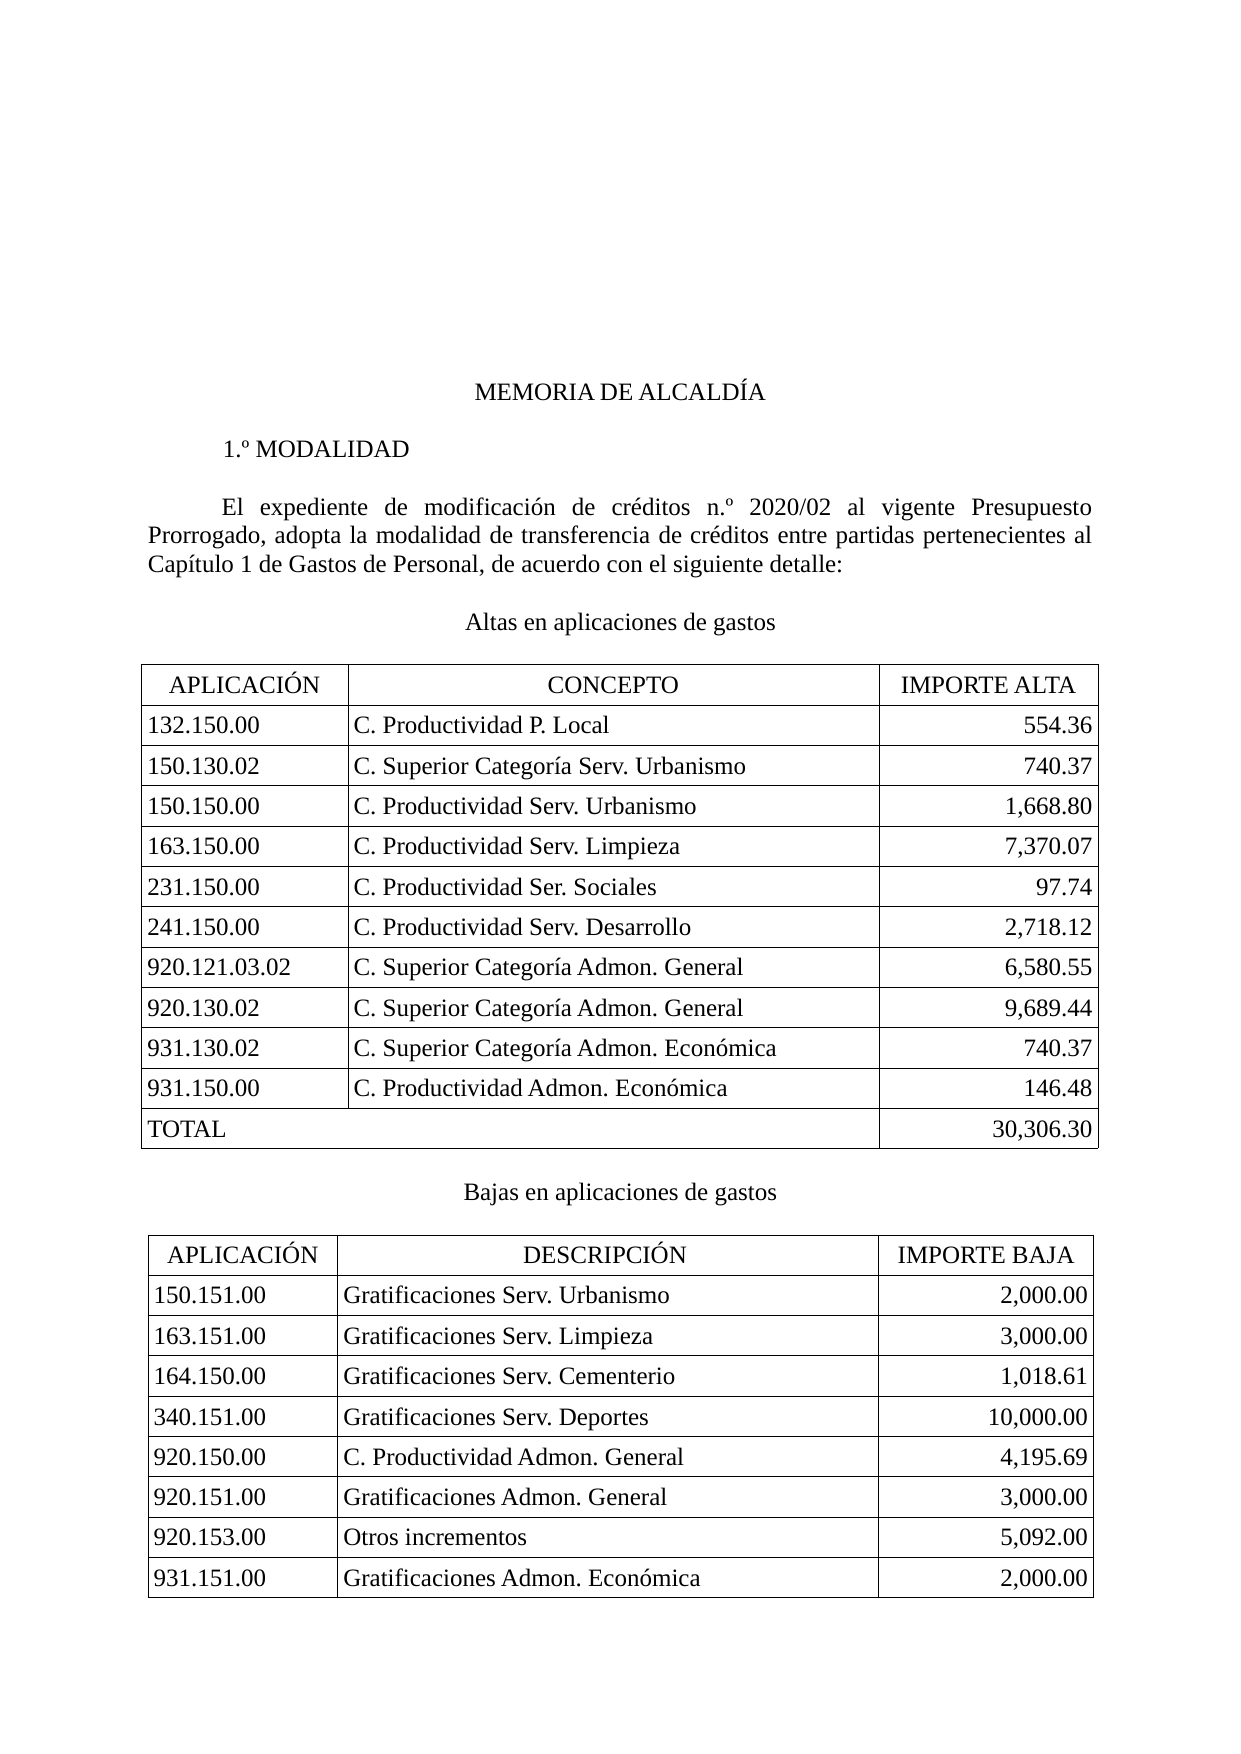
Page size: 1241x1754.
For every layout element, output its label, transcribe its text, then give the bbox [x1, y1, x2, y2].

subtitle Altas en aplicaciones de gastos [148, 607, 1093, 636]
table_cell C. Productividad P. Local [349, 706, 879, 745]
table_cell 2.718,12 [880, 907, 1098, 947]
table_cell 7.370,07 [880, 827, 1098, 866]
table_cell C. Productividad Admon. Económica [349, 1069, 879, 1108]
table_header DESCRIPCIÓN [338, 1236, 878, 1275]
table_cell 30.306,30 [880, 1109, 1098, 1148]
table_header IMPORTE ALTA [880, 665, 1098, 705]
table_header APLICACIÓN [149, 1236, 337, 1275]
text El expediente de modificación de créditos n.º 2020/02 al vigente Presupuesto Prorrogado, adopta la modalidad de transferencia de créditos entre partidas pertenecientes al Capítulo 1 de Gastos de Personal, de acuerdo con el siguiente detalle: [148, 492, 1093, 578]
table_cell Gratificaciones Admon. Económica [338, 1558, 878, 1597]
table_header APLICACIÓN [142, 665, 348, 705]
table_cell Gratificaciones Serv. Deportes [338, 1397, 878, 1436]
table_cell 150.130.02 [142, 746, 348, 785]
table_header IMPORTE BAJA [879, 1236, 1093, 1275]
table_cell 920.151.00 [149, 1477, 337, 1517]
table_cell 920.150.00 [149, 1437, 337, 1476]
table_cell 931.151.00 [149, 1558, 337, 1597]
table_cell C. Superior Categoría Admon. General [349, 988, 879, 1027]
table_cell 740,37 [880, 746, 1098, 785]
table_cell 4.195,69 [879, 1437, 1093, 1476]
table_cell C. Productividad Admon. General [338, 1437, 878, 1476]
table_cell 920.130.02 [142, 988, 348, 1027]
table_cell 931.150.00 [142, 1069, 348, 1108]
table_cell 920.153.00 [149, 1518, 337, 1557]
table_cell C. Productividad Serv. Desarrollo [349, 907, 879, 947]
table_cell 340.151.00 [149, 1397, 337, 1436]
table_cell 3.000,00 [879, 1316, 1093, 1355]
table_cell 931.130.02 [142, 1028, 348, 1067]
table_cell 10.000,00 [879, 1397, 1093, 1436]
table_cell 1.018,61 [879, 1356, 1093, 1396]
table_cell 6.580,55 [880, 948, 1098, 987]
table_cell 146,48 [880, 1069, 1098, 1108]
table_cell 9.689,44 [880, 988, 1098, 1027]
table_cell Gratificaciones Admon. General [338, 1477, 878, 1517]
table_cell 164.150.00 [149, 1356, 337, 1396]
table_cell 920.121.03.02 [142, 948, 348, 987]
table_cell 554,36 [880, 706, 1098, 745]
table_cell Gratificaciones Serv. Limpieza [338, 1316, 878, 1355]
table_cell Gratificaciones Serv. Cementerio [338, 1356, 878, 1396]
subtitle MEMORIA DE ALCALDÍA [148, 377, 1093, 406]
table_cell TOTAL [142, 1109, 879, 1148]
table_cell 150.150.00 [142, 786, 348, 826]
text 1.º MODALIDAD [148, 434, 1093, 463]
table_cell C. Productividad Serv. Urbanismo [349, 786, 879, 826]
table_cell Otros incrementos [338, 1518, 878, 1557]
table_cell 132.150.00 [142, 706, 348, 745]
table_cell 231.150.00 [142, 867, 348, 906]
table_cell 740,37 [880, 1028, 1098, 1067]
table_cell 163.151.00 [149, 1316, 337, 1355]
table_header CONCEPTO [349, 665, 879, 705]
table_cell C. Superior Categoría Serv. Urbanismo [349, 746, 879, 785]
table_cell 2.000,00 [879, 1558, 1093, 1597]
table_cell 2.000,00 [879, 1276, 1093, 1315]
table_cell 163.150.00 [142, 827, 348, 866]
table_cell 97,74 [880, 867, 1098, 906]
table_cell C. Superior Categoría Admon. General [349, 948, 879, 987]
table_cell C. Superior Categoría Admon. Económica [349, 1028, 879, 1067]
table_cell 5.092,00 [879, 1518, 1093, 1557]
table_cell 1.668,80 [880, 786, 1098, 826]
table_cell 241.150.00 [142, 907, 348, 947]
table_cell C. Productividad Ser. Sociales [349, 867, 879, 906]
subtitle Bajas en aplicaciones de gastos [148, 1177, 1093, 1206]
table_cell 150.151.00 [149, 1276, 337, 1315]
table_cell Gratificaciones Serv. Urbanismo [338, 1276, 878, 1315]
table_cell C. Productividad Serv. Limpieza [349, 827, 879, 866]
table_cell 3.000,00 [879, 1477, 1093, 1517]
